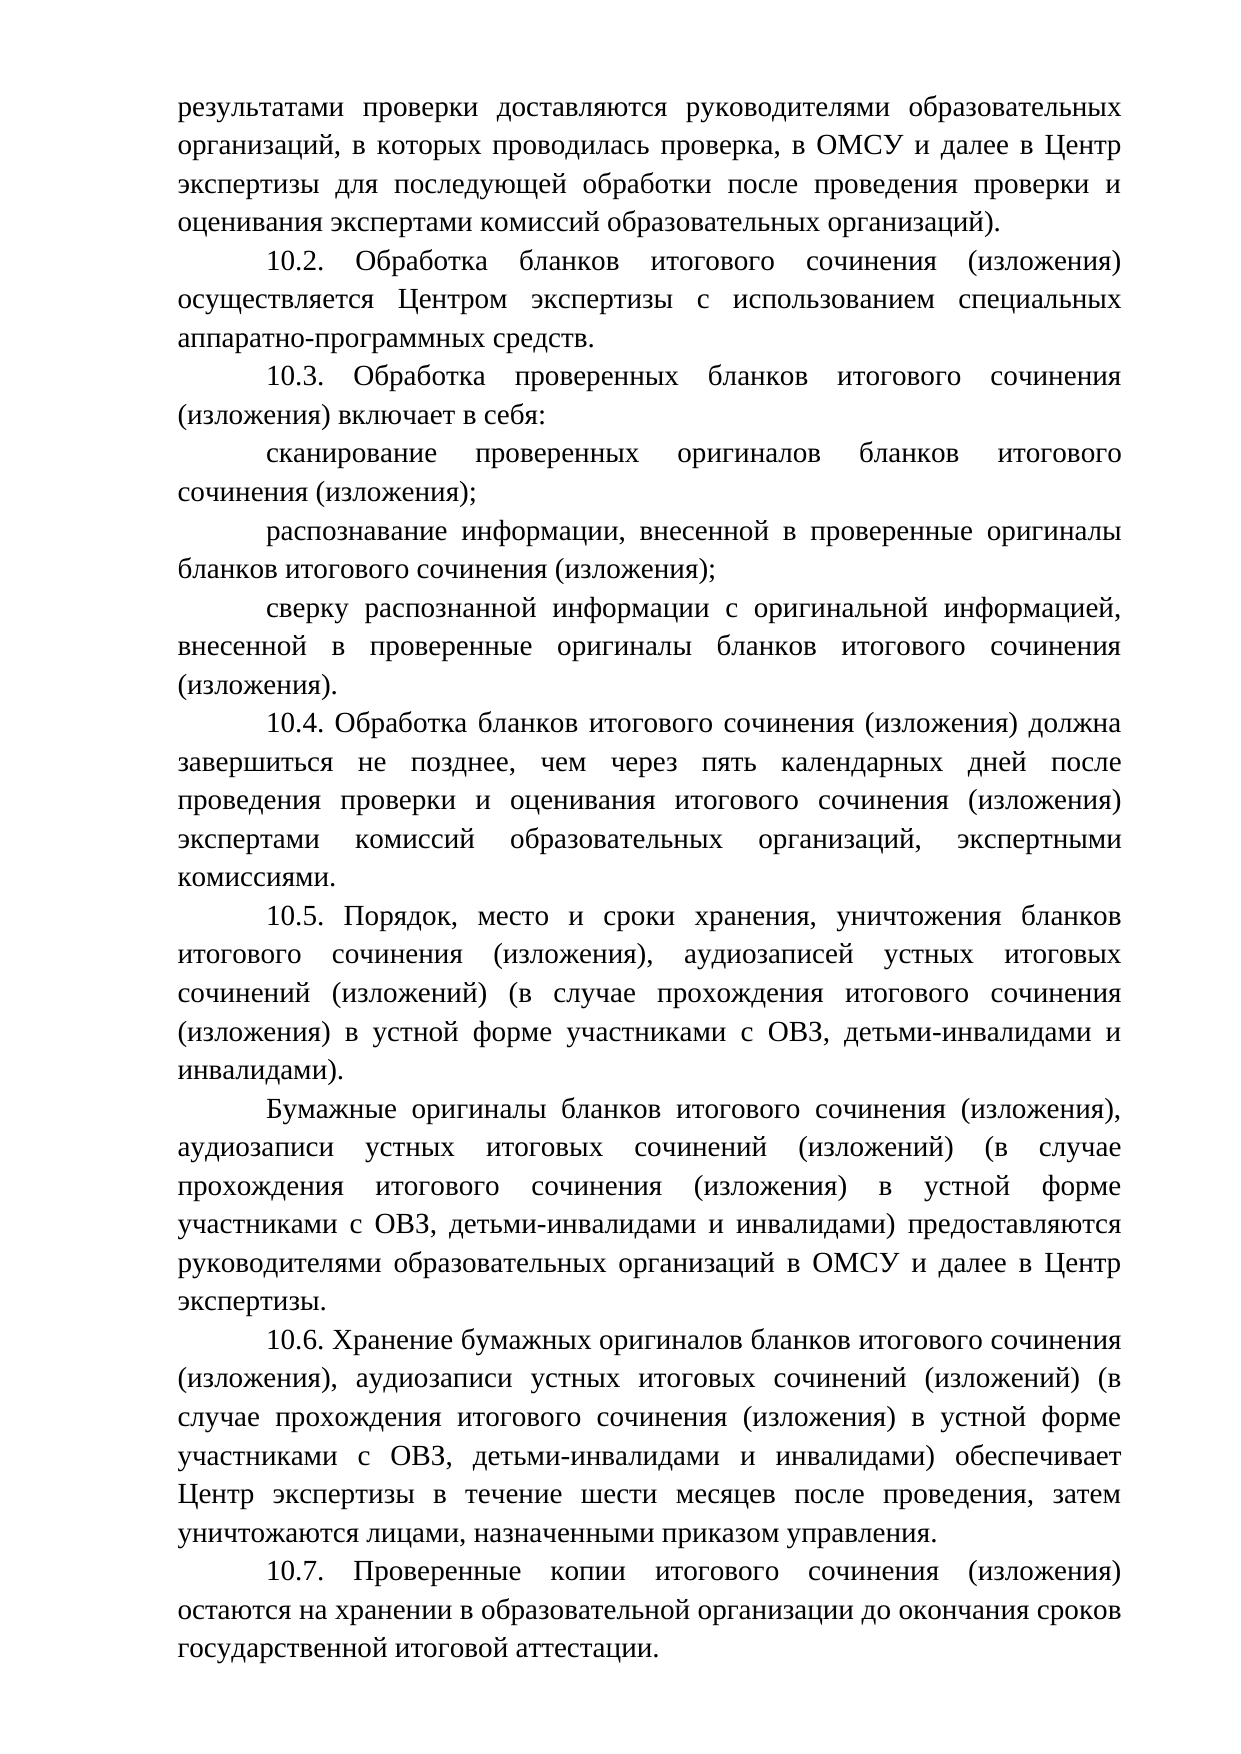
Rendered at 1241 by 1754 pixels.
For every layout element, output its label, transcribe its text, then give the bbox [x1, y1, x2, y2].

text 10.2. Обработка бланков итогового сочинения (изложения) осуществляется Центром экспертизы с использованием специальных аппаратно-программных средств. [177, 243, 1122, 353]
text распознавание информации, внесенной в проверенные оригиналы бланков итогового сочинения (изложения); [177, 513, 1122, 585]
text 10.3. Обработка проверенных бланков итогового сочинения (изложения) включает в себя: [177, 358, 1122, 431]
text сверку распознанной информации с оригинальной информацией, внесенной в проверенные оригиналы бланков итогового сочинения (изложения). [177, 590, 1122, 700]
text 10.7. Проверенные копии итогового сочинения (изложения) остаются на хранении в образовательной организации до окончания сроков государственной итоговой аттестации. [177, 1553, 1122, 1664]
text 10.4. Обработка бланков итогового сочинения (изложения) должна завершиться не позднее, чем через пять календарных дней после проведения проверки и оценивания итогового сочинения (изложения) экспертами комиссий образовательных организаций, экспертными комиссиями. [177, 705, 1122, 893]
text Бумажные оригиналы бланков итогового сочинения (изложения), аудиозаписи устных итоговых сочинений (изложений) (в случае прохождения итогового сочинения (изложения) в устной форме участниками с ОВЗ, детьми-инвалидами и инвалидами) предоставляются руководителями образовательных организаций в ОМСУ и далее в Центр экспертизы. [177, 1091, 1122, 1317]
text результатами проверки доставляются руководителями образовательных организаций, в которых проводилась проверка, в ОМСУ и далее в Центр экспертизы для последующей обработки после проведения проверки и оценивания экспертами комиссий образовательных организаций). [177, 89, 1122, 238]
text 10.6. Хранение бумажных оригиналов бланков итогового сочинения (изложения), аудиозаписи устных итоговых сочинений (изложений) (в случае прохождения итогового сочинения (изложения) в устной форме участниками с ОВЗ, детьми-инвалидами и инвалидами) обеспечивает Центр экспертизы в течение шести месяцев после проведения, затем уничтожаются лицами, назначенными приказом управления. [177, 1322, 1122, 1548]
text сканирование проверенных оригиналов бланков итогового сочинения (изложения); [177, 436, 1122, 508]
text 10.5. Порядок, место и сроки хранения, уничтожения бланков итогового сочинения (изложения), аудиозаписей устных итоговых сочинений (изложений) (в случае прохождения итогового сочинения (изложения) в устной форме участниками с ОВЗ, детьми-инвалидами и инвалидами). [177, 898, 1122, 1086]
